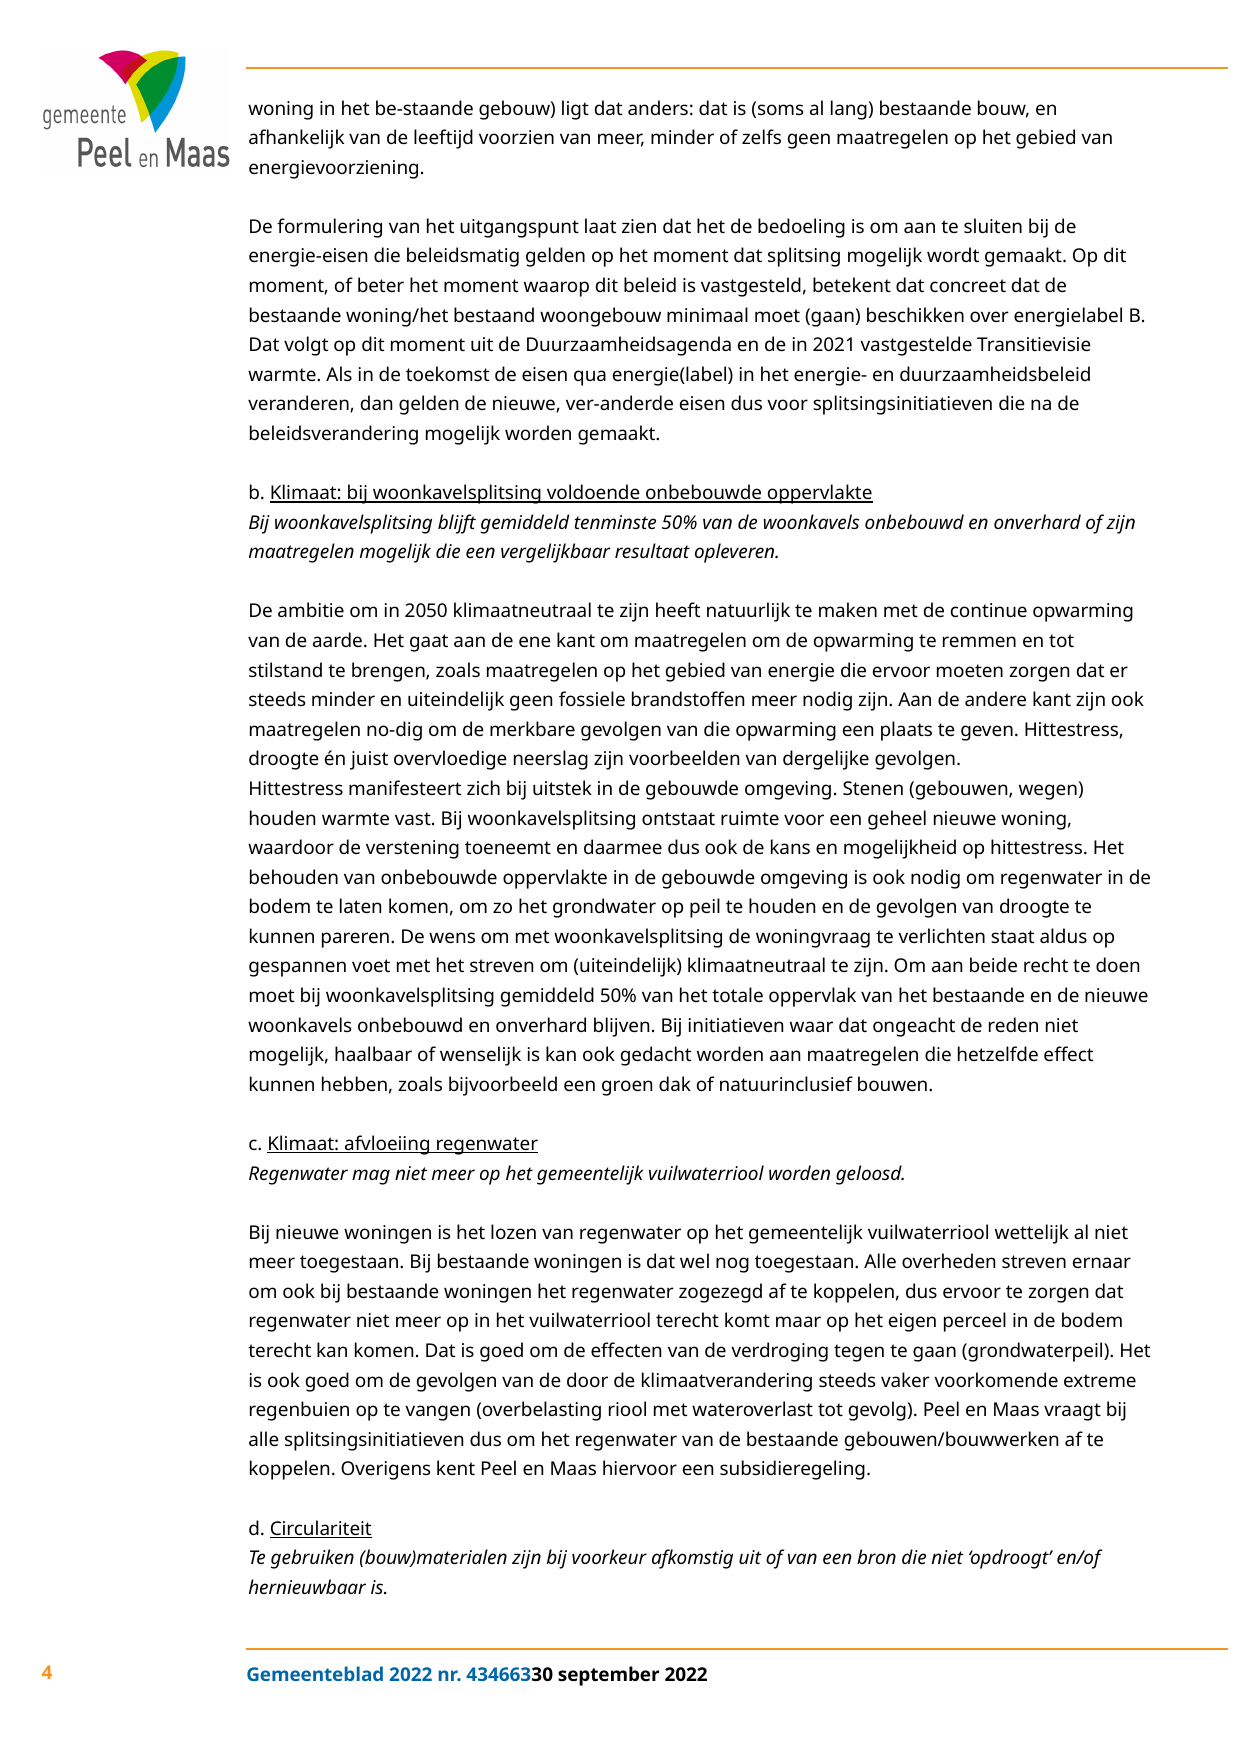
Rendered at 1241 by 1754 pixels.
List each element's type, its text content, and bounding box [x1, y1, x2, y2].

picture [41, 47, 231, 172]
text Bij nieuwe woningen is het lozen van regenwater op het gemeentelijk vuilwaterriool wettelijk al niet meer toegestaan. Bij bestaande woningen is dat wel nog toegestaan. Alle overheden streven ernaar om ook bij bestaande woningen het regenwater zogezegd af te koppelen, dus ervoor te zorgen dat regenwater niet meer op in het vuilwaterriool terecht komt maar op het eigen perceel in de bodem terecht kan komen. Dat is goed om de effecten van de verdroging tegen te gaan (grondwaterpeil). Het is ook goed om de gevolgen van de door de klimaatverandering steeds vaker voorkomende extreme regenbuien op te vangen (overbelasting riool met wateroverlast tot gevolg). Peel en Maas vraagt bij alle splitsingsinitiatieven dus om het regenwater van de bestaande gebouwen/bouwwerken af te koppelen. Overigens kent Peel en Maas hiervoor een subsidieregeling. [248, 1219, 1152, 1481]
text De ambitie om in 2050 klimaatneutraal te zijn heeft natuurlijk te maken met de continue opwarming van de aarde. Het gaat aan de ene kant om maatregelen om de opwarming te remmen en tot stilstand te brengen, zoals maatregelen op het gebied van energie die ervoor moeten zorgen dat er steeds minder en uiteindelijk geen fossiele brandstoffen meer nodig zijn. Aan de andere kant zijn ook maatregelen no-dig om de merkbare gevolgen van die opwarming een plaats te geven. Hittestress, droogte én juist overvloedige neerslag zijn voorbeelden van dergelijke gevolgen. [248, 598, 1152, 771]
text Bij woonkavelsplitsing blijft gemiddeld tenminste 50% van de woonkavels onbebouwd en onverhard of zijn maatregelen mogelijk die een vergelijkbaar resultaat opleveren. [248, 509, 1152, 564]
text c. Klimaat: afvloeiing regenwater [248, 1130, 1152, 1156]
text b. Klimaat: bij woonkavelsplitsing voldoende onbebouwde oppervlakte [248, 479, 1152, 505]
text De formulering van het uitgangspunt laat zien dat het de bedoeling is om aan te sluiten bij de energie-eisen die beleidsmatig gelden op het moment dat splitsing mogelijk wordt gemaakt. Op dit moment, of beter het moment waarop dit beleid is vastgesteld, betekent dat concreet dat de bestaande woning/het bestaand woongebouw minimaal moet (gaan) beschikken over energielabel B. Dat volgt op dit moment uit de Duurzaamheidsagenda en de in 2021 vastgestelde Transitievisie warmte. Als in de toekomst de eisen qua energie(label) in het energie- en duurzaamheidsbeleid veranderen, dan gelden de nieuwe, ver-anderde eisen dus voor splitsingsinitiatieven die na de beleidsverandering mogelijk worden gemaakt. [248, 213, 1152, 446]
text woning in het be-staande gebouw) ligt dat anders: dat is (soms al lang) bestaande bouw, en afhankelijk van de leeftijd voorzien van meer, minder of zelfs geen maatregelen op het gebied van energievoorziening. [248, 95, 1152, 180]
text d. Circulariteit [248, 1515, 1152, 1541]
text Hittestress manifesteert zich bij uitstek in de gebouwde omgeving. Stenen (gebouwen, wegen) houden warmte vast. Bij woonkavelsplitsing ontstaat ruimte voor een geheel nieuwe woning, waardoor de verstening toeneemt en daarmee dus ook de kans en mogelijkheid op hittestress. Het behouden van onbebouwde oppervlakte in de gebouwde omgeving is ook nodig om regenwater in de bodem te laten komen, om zo het grondwater op peil te houden en de gevolgen van droogte te kunnen pareren. De wens om met woonkavelsplitsing de woningvraag te verlichten staat aldus op gespannen voet met het streven om (uiteindelijk) klimaatneutraal te zijn. Om aan beide recht te doen moet bij woonkavelsplitsing gemiddeld 50% van het totale oppervlak van het bestaande en de nieuwe woonkavels onbebouwd en onverhard blijven. Bij initiatieven waar dat ongeacht de reden niet mogelijk, haalbaar of wenselijk is kan ook gedacht worden aan maatregelen die hetzelfde effect kunnen hebben, zoals bijvoorbeeld een groen dak of natuurinclusief bouwen. [248, 775, 1152, 1097]
text Te gebruiken (bouw)materialen zijn bij voorkeur afkomstig uit of van een bron die niet ‘opdroogt’ en/of hernieuwbaar is. [248, 1544, 1152, 1600]
text Regenwater mag niet meer op het gemeentelijk vuilwaterriool worden geloosd. [248, 1160, 1152, 1186]
